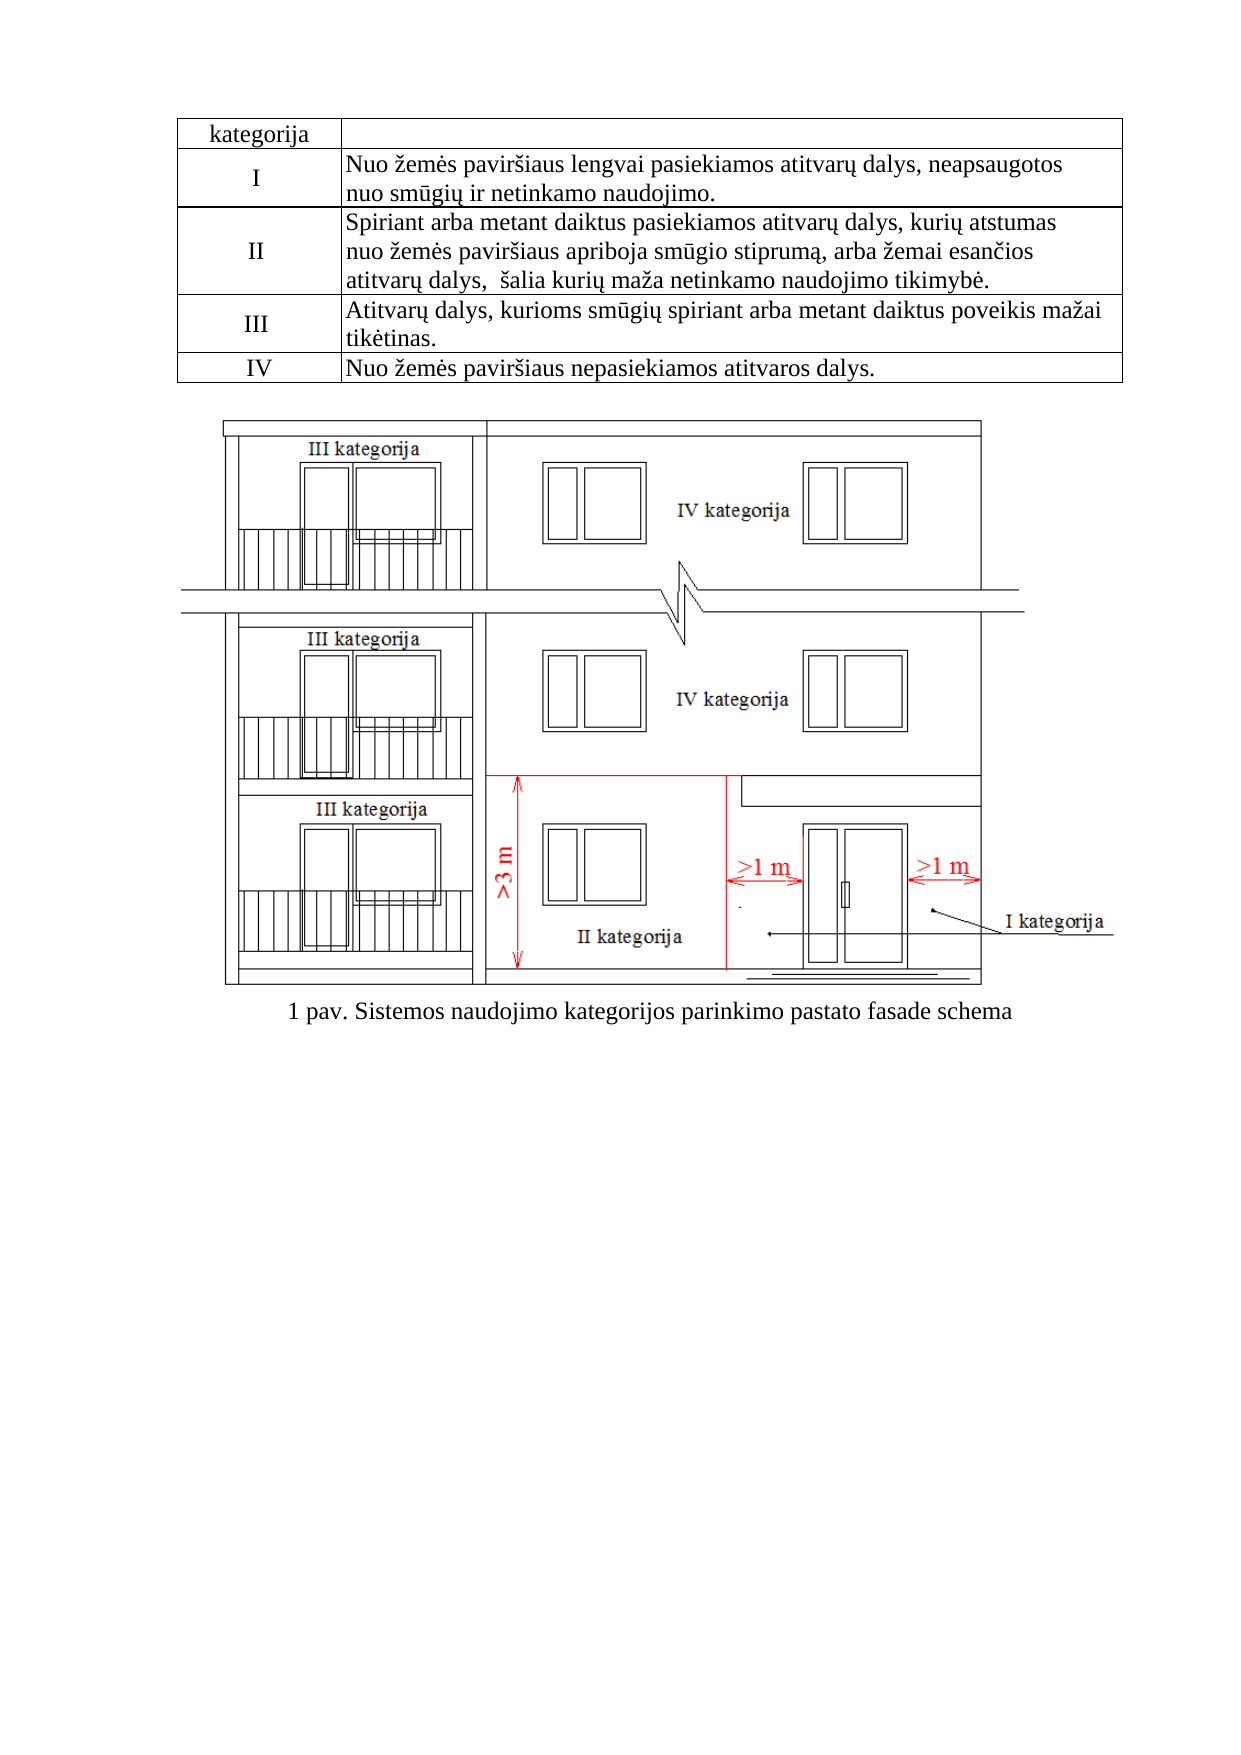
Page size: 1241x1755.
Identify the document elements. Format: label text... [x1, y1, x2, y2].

table_cell III [178, 295, 341, 352]
table_cell I [178, 149, 341, 206]
text 1 pav. Sistemos naudojimo kategorijos parinkimo pastato fasade schema [177, 996, 1122, 1025]
table_header Sistemų naudojimo sąlygų, susijusių su atsparumo smūgiams reikalavimais, apibūdinimas [342, 119, 1122, 148]
table_cell II [178, 208, 341, 294]
table_cell Nuo žemės paviršiaus lengvai pasiekiamos atitvarų dalys, neapsaugotos nuo smūgių ir netinkamo naudojimo. [1073, 149, 1122, 206]
table_cell IV [337, 353, 341, 382]
